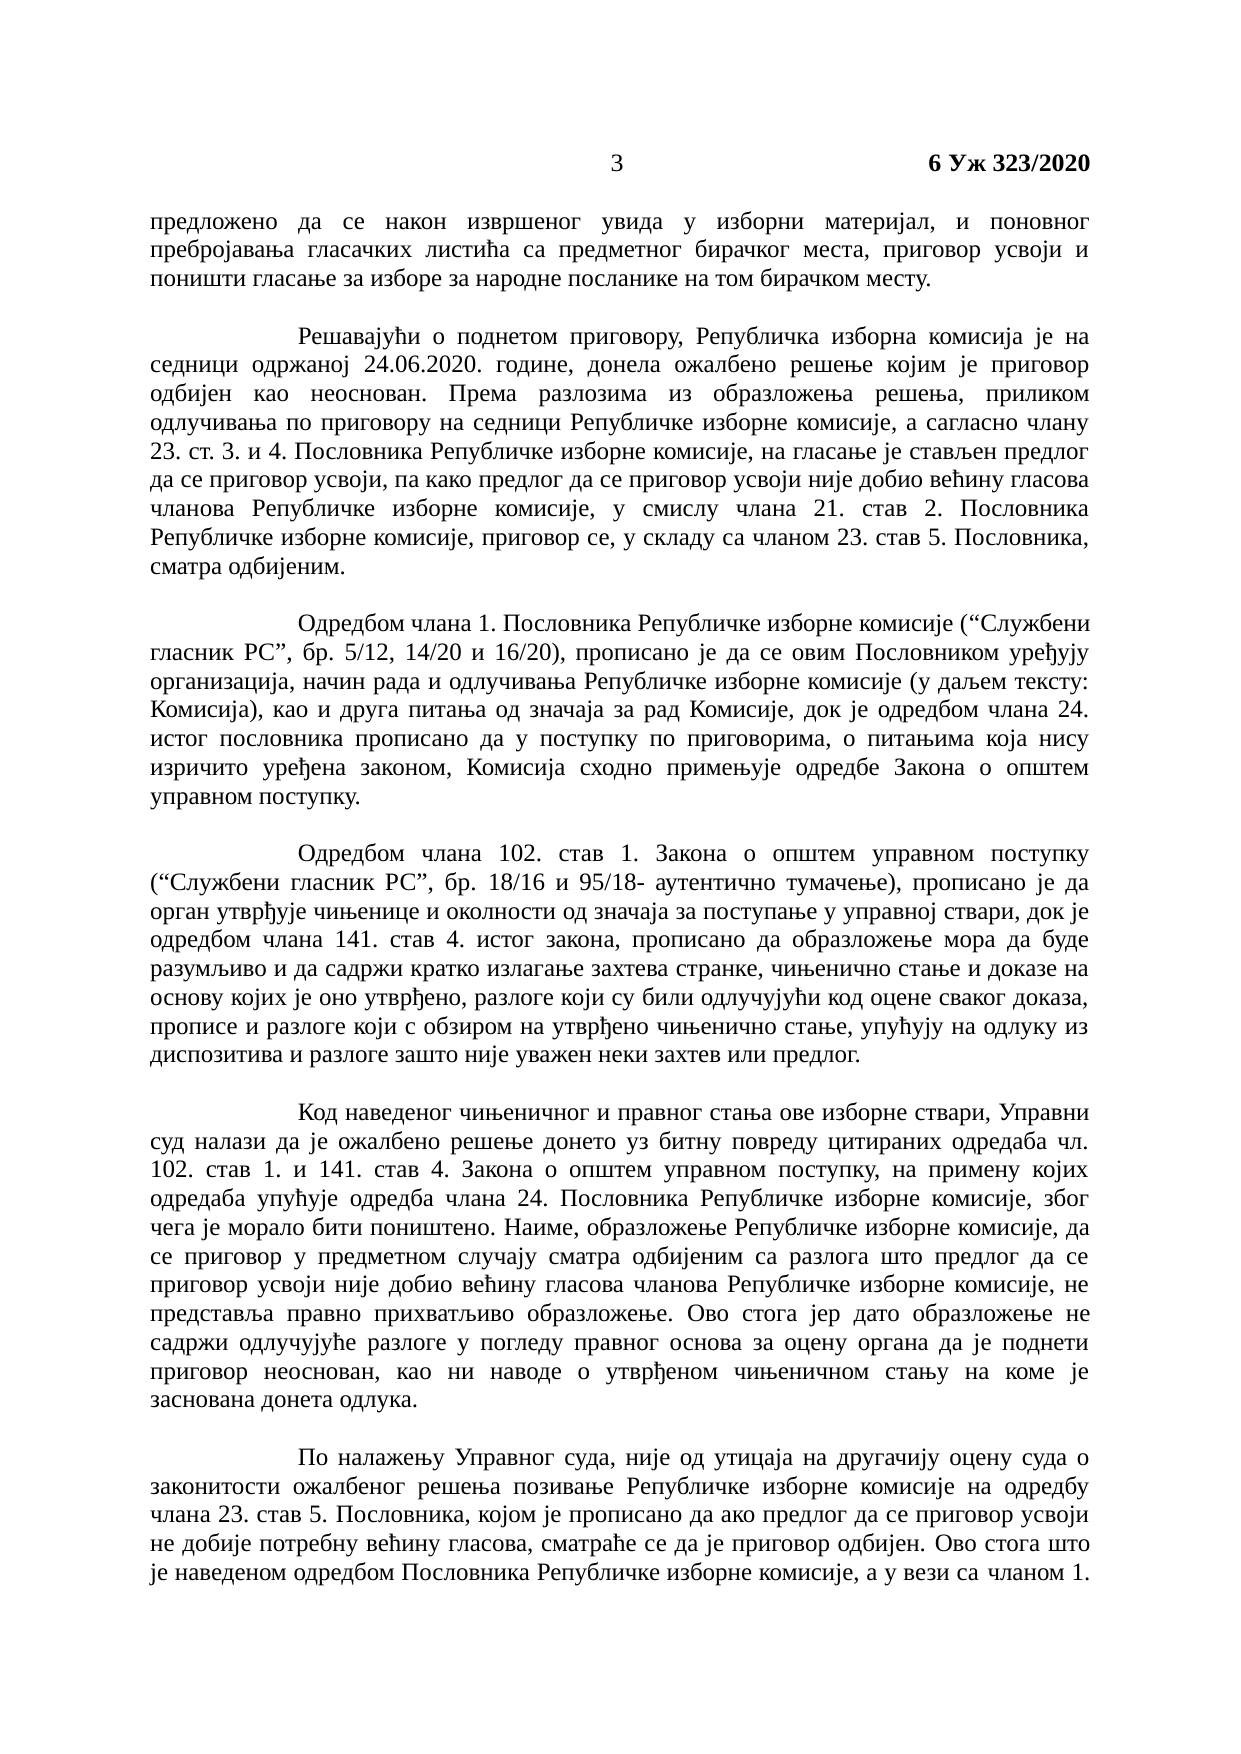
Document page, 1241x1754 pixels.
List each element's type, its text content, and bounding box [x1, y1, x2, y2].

text По налажењу Управног суда, није од утицаја на другачију оцену суда о законитости ожалбеног решења позивање Републичке изборне комисије на одредбу члана 23. став 5. Пословника, којом је прописано да ако предлог да се приговор усвоји не добије потребну већину гласова, сматраће се да је приговор одбијен. Ово стога што је наведеном одредбом Пословника Републичке изборне комисије, а у вези са чланом 1. [150, 1442, 1090, 1586]
text предложено да се након извршеног увида у изборни материјал, и поновног пребројавања гласачких листића са предметног бирачког места, приговор усвоји и поништи гласање за изборе за народне посланике на том бирачком месту. [150, 206, 1090, 292]
text Код наведеног чињеничног и правног стања ове изборне ствари, Управни суд налази да је ожалбено решење донето уз битну повреду цитираних одредаба чл. 102. став 1. и 141. став 4. Закона о општем управном поступку, на примену којих одредаба упућује одредба члана 24. Пословника Републичке изборне комисије, због чега је морало бити поништено. Наиме, образложење Републичке изборне комисије, да се приговор у предметном случају сматра одбијеним са разлога што предлог да се приговор усвоји није добио већину гласова чланова Републичке изборне комисије, не представља правно прихватљиво образложење. Ово стога јер дато образложење не садржи одлучујуће разлоге у погледу правног основа за оцену органа да је поднети приговор неоснован, као ни наводе о утврђеном чињеничном стању на коме је заснована донета одлука. [150, 1097, 1090, 1413]
text Решавајући о поднетом приговору, Републичка изборна комисија је на седници одржаној 24.06.2020. године, донела ожалбено решење којим је приговор одбијен као неоснован. Према разлозима из образложења решења, приликом одлучивања по приговору на седници Републичке изборне комисије, а сагласно члану 23. ст. 3. и 4. Пословника Републичке изборне комисије, на гласање је стављен предлог да се приговор усвоји, па како предлог да се приговор усвоји није добио већину гласова чланова Републичке изборне комисије, у смислу члана 21. став 2. Пословника Републичке изборне комисије, приговор се, у складу са чланом 23. став 5. Пословника, сматра одбијеним. [150, 321, 1090, 579]
text Одредбом члана 1. Пословника Републичке изборне комисије (“Службени гласник РС”, бр. 5/12, 14/20 и 16/20), прописано је да се овим Пословником уређују организација, начин рада и одлучивања Републичке изборне комисије (у даљем тексту: Комисија), као и друга питања од значаја за рад Комисије, док је одредбом члана 24. истог пословника прописано да у поступку по приговорима, о питањима која нису изричито уређена законом, Комисија сходно примењује одредбе Закона о општем управном поступку. [150, 608, 1090, 809]
text Одредбом члана 102. став 1. Закона о општем управном поступку (“Службени гласник РС”, бр. 18/16 и 95/18- аутентично тумачење), прописано је да орган утврђује чињенице и околности од значаја за поступање у управној ствари, док је одредбом члана 141. став 4. истог закона, прописано да образложење мора да буде разумљиво и да садржи кратко излагање захтева странке, чињенично стање и доказе на основу којих је оно утврђено, разлоге који су били одлучујући код оцене сваког доказа, прописе и разлоге који с обзиром на утврђено чињенично стање, упућују на одлуку из диспозитива и разлоге зашто није уважен неки захтев или предлог. [150, 838, 1090, 1068]
